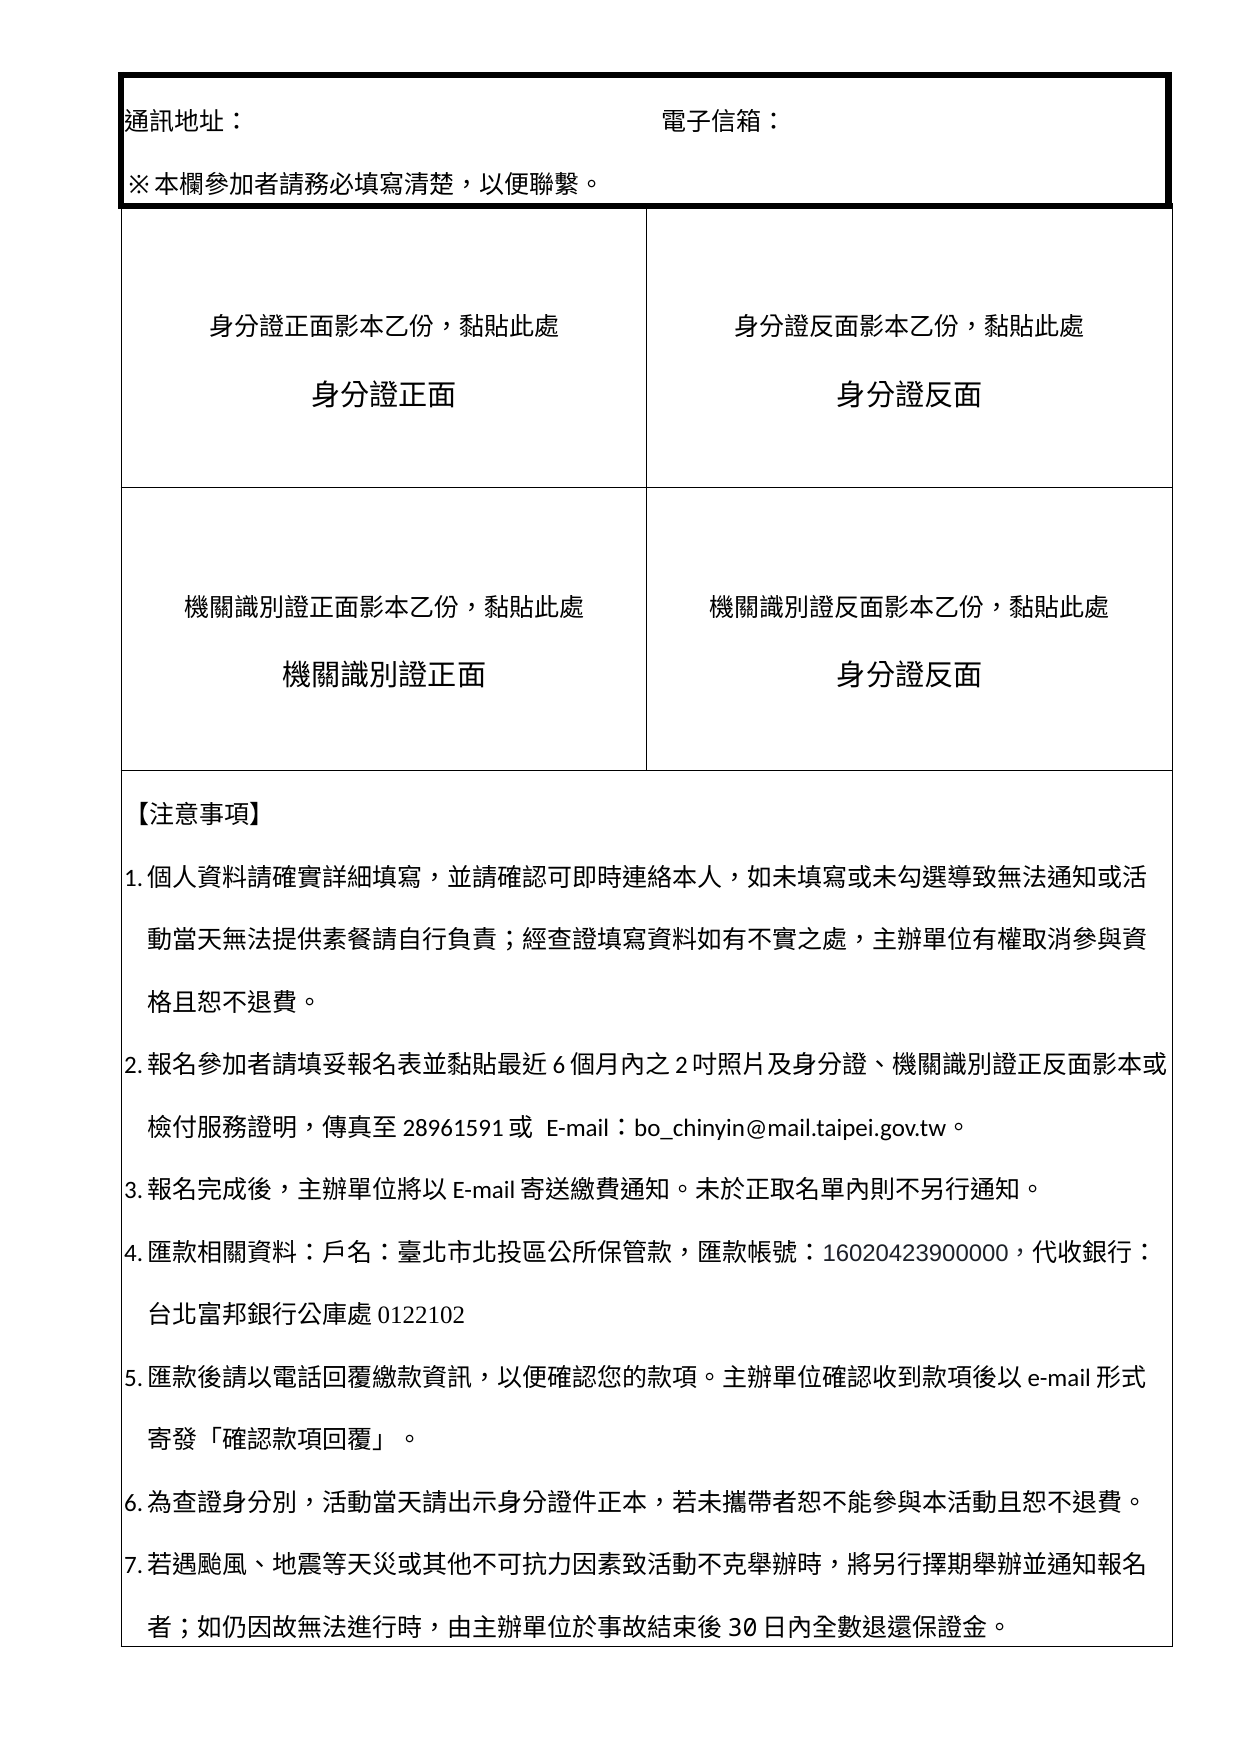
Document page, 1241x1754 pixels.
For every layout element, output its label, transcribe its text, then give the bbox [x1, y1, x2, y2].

table_cell 通訊地址： 電子信箱： ※本欄參加者請務必填寫清楚，以便聯繫。 [124, 78, 1165, 203]
table_cell 身分證反面影本乙份，黏貼此處 身分證反面 [647, 209, 1172, 487]
table_cell 機關識別證反面影本乙份，黏貼此處 身分證反面 [647, 488, 1172, 770]
table_cell 身分證正面影本乙份，黏貼此處 身分證正面 [122, 209, 646, 487]
table_cell 【注意事項】 個人資料請確實詳細填寫，並請確認可即時連絡本人，如未填寫或未勾選導致無法通知或活動當天無法提供素餐請自行負責；經查證填寫資料如有不實之處，主辦單位有權取消參與資格且恕不退費。 報名參加者請填妥報名表並黏貼最近6個月內之2吋照片及身分證、機關識別證正反面影本或檢付服務證明，傳真至28961591或 E-mail：bo_chinyin@mail.taipei.gov.tw。 報名完成後，主辦單位將以E-mail寄送繳費通知。未於正取名單內則不另行通知。 匯款相關資料：戶名：臺北市北投區公所保管款，匯款帳號：16020423900000，代收銀行：台北富邦銀行公庫處0122102 匯款後請以電話回覆繳款資訊，以便確認您的款項。主辦單位確認收到款項後以e-mail形式寄發「確認款項回覆」。 為查證身分別，活動當天請出示身分證件正本，若未攜帶者恕不能參與本活動且恕不退費。 若遇颱風、地震等天災或其他不可抗力因素致活動不克舉辦時，將另行擇期舉辦並通知報名者；如仍因故無法進行時，由主辦單位於事故結束後30日內全數退還保證金。 如遇特殊情事，主辦單位保留更改活動相關事項之權利。 活動洽詢電話：(02)28912105分機276陳先生。 [122, 771, 1172, 1646]
table_cell 機關識別證正面影本乙份，黏貼此處 機關識別證正面 [122, 488, 646, 770]
